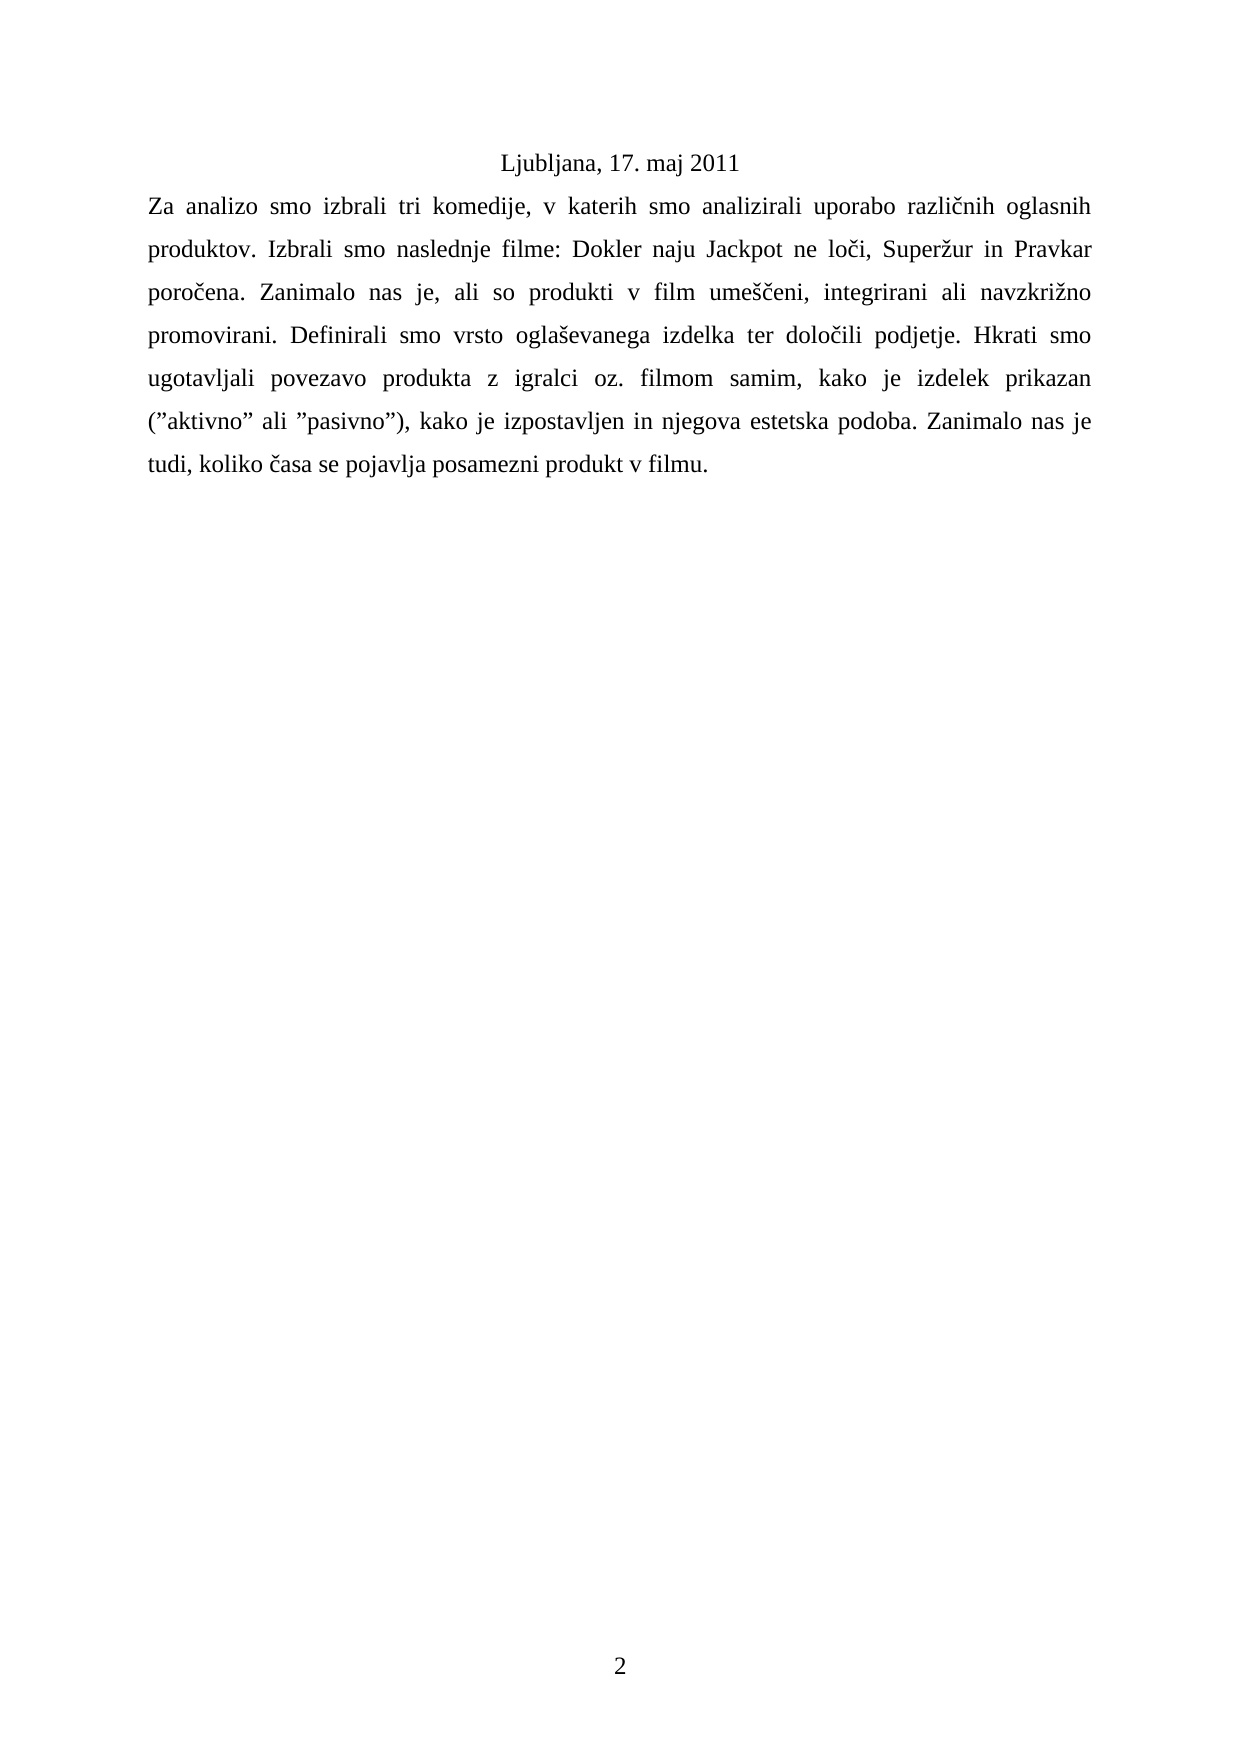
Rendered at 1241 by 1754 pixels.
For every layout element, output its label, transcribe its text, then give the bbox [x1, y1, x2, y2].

text Za analizo smo izbrali tri komedije, v katerih smo analizirali uporabo različnih oglasnih produktov. Izbrali smo naslednje filme: Dokler naju Jackpot ne loči, Superžur in Pravkar poročena. Zanimalo nas je, ali so produkti v film umeščeni, integrirani ali navzkrižno promovirani. Definirali smo vrsto oglaševanega izdelka ter določili podjetje. Hkrati smo ugotavljali povezavo produkta z igralci oz. filmom samim, kako je izdelek prikazan (”aktivno” ali ”pasivno”), kako je izpostavljen in njegova estetska podoba. Zanimalo nas je tudi, koliko časa se pojavlja posamezni produkt v filmu. [148, 191, 1092, 478]
text Ljubljana, 17. maj 2011 [148, 148, 1092, 176]
